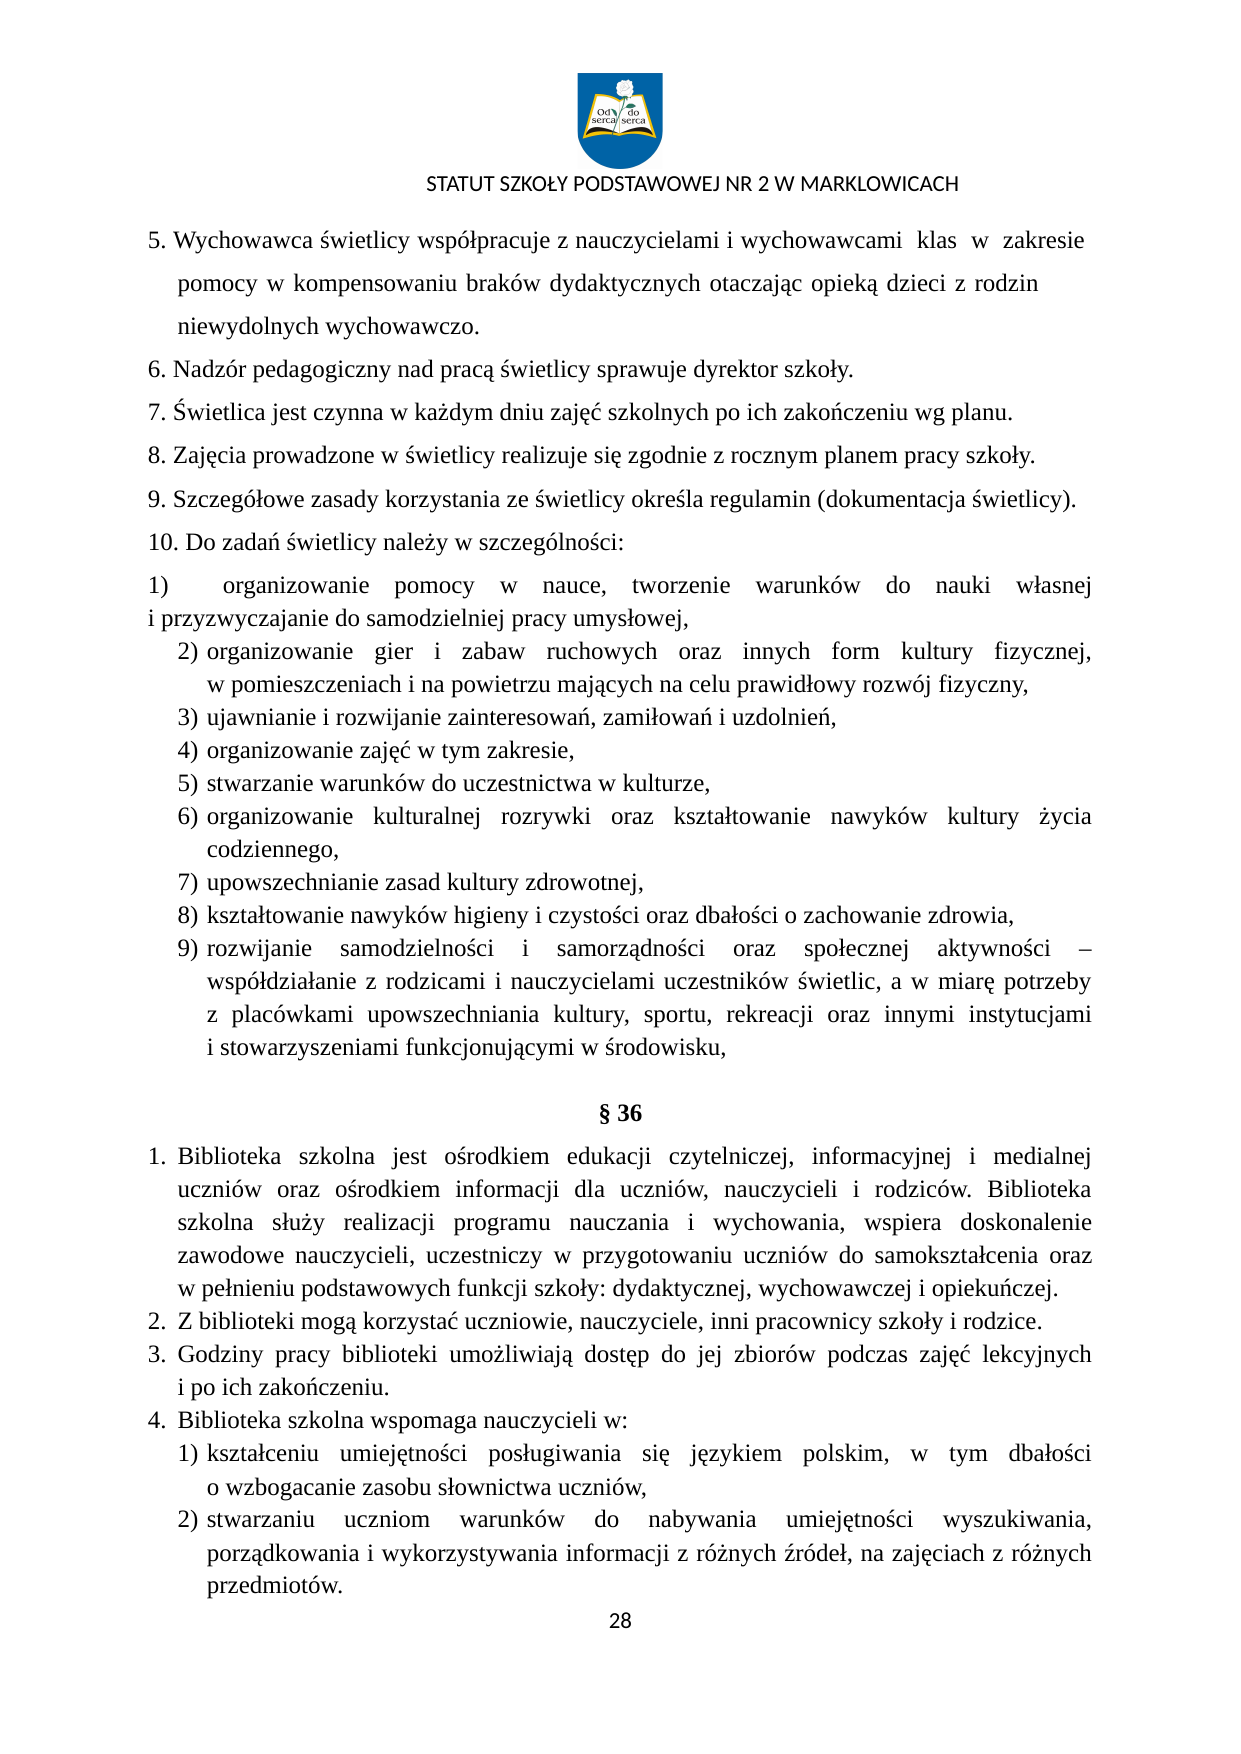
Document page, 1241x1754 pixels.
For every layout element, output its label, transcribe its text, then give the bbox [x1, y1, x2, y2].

text 5. Wychowawca świetlicy współpracuje z nauczycielami i wychowawcami klas w zakresie pomocy w kompensowaniu braków dydaktycznych otaczając opieką dzieci z rodzin niewydolnych wychowawczo. [148, 225, 1093, 340]
list organizowanie gier i zabaw ruchowych oraz innych form kultury fizycznej, w pomieszczeniach i na powietrzu mających na celu prawidłowy rozwój fizyczny, [177, 636, 1093, 698]
list Biblioteka szkolna jest ośrodkiem edukacji czytelniczej, informacyjnej i medialnej uczniów oraz ośrodkiem informacji dla uczniów, nauczycieli i rodziców. Biblioteka szkolna służy realizacji programu nauczania i wychowania, wspiera doskonalenie zawodowe nauczycieli, uczestniczy w przygotowaniu uczniów do samokształcenia oraz w pełnieniu podstawowych funkcji szkoły: dydaktycznej, wychowawczej i opiekuńczej. [148, 1141, 1093, 1302]
text 6. Nadzór pedagogiczny nad pracą świetlicy sprawuje dyrektor szkoły. [148, 354, 1093, 383]
list kształceniu umiejętności posługiwania się językiem polskim, w tym dbałości o wzbogacanie zasobu słownictwa uczniów, [177, 1438, 1093, 1500]
list upowszechnianie zasad kultury zdrowotnej, [177, 867, 1093, 896]
list ujawnianie i rozwijanie zainteresowań, zamiłowań i uzdolnień, [177, 702, 1093, 731]
text 8. Zajęcia prowadzone w świetlicy realizuje się zgodnie z rocznym planem pracy szkoły. [148, 441, 1093, 469]
list organizowanie pomocy w nauce, tworzenie warunków do nauki własnej i przyzwyczajanie do samodzielniej pracy umysłowej, [148, 570, 1093, 632]
text 9. Szczegółowe zasady korzystania ze świetlicy określa regulamin (dokumentacja świetlicy). [148, 484, 1093, 512]
list Godziny pracy biblioteki umożliwiają dostęp do jej zbiorów podczas zajęć lekcyjnych i po ich zakończeniu. [148, 1339, 1093, 1401]
list kształtowanie nawyków higieny i czystości oraz dbałości o zachowanie zdrowia, [177, 900, 1093, 929]
text 7. Świetlica jest czynna w każdym dniu zajęć szkolnych po ich zakończeniu wg planu. [148, 397, 1093, 426]
list rozwijanie samodzielności i samorządności oraz społecznej aktywności – współdziałanie z rodzicami i nauczycielami uczestników świetlic, a w miarę potrzeby z placówkami upowszechniania kultury, sportu, rekreacji oraz innymi instytucjami i stowarzyszeniami funkcjonującymi w środowisku, [177, 933, 1093, 1061]
list organizowanie zajęć w tym zakresie, [177, 735, 1093, 764]
list Z biblioteki mogą korzystać uczniowie, nauczyciele, inni pracownicy szkoły i rodzice. [148, 1306, 1093, 1335]
list stwarzaniu uczniom warunków do nabywania umiejętności wyszukiwania, porządkowania i wykorzystywania informacji z różnych źródeł, na zajęciach z różnych przedmiotów. [177, 1504, 1093, 1599]
list stwarzanie warunków do uczestnictwa w kulturze, [177, 768, 1093, 797]
text 10. Do zadań świetlicy należy w szczególności: [148, 527, 1093, 556]
text § 36 [148, 1098, 1093, 1127]
list organizowanie kulturalnej rozrywki oraz kształtowanie nawyków kultury życia codziennego, [177, 801, 1093, 863]
list Biblioteka szkolna wspomaga nauczycieli w: [148, 1406, 1093, 1434]
